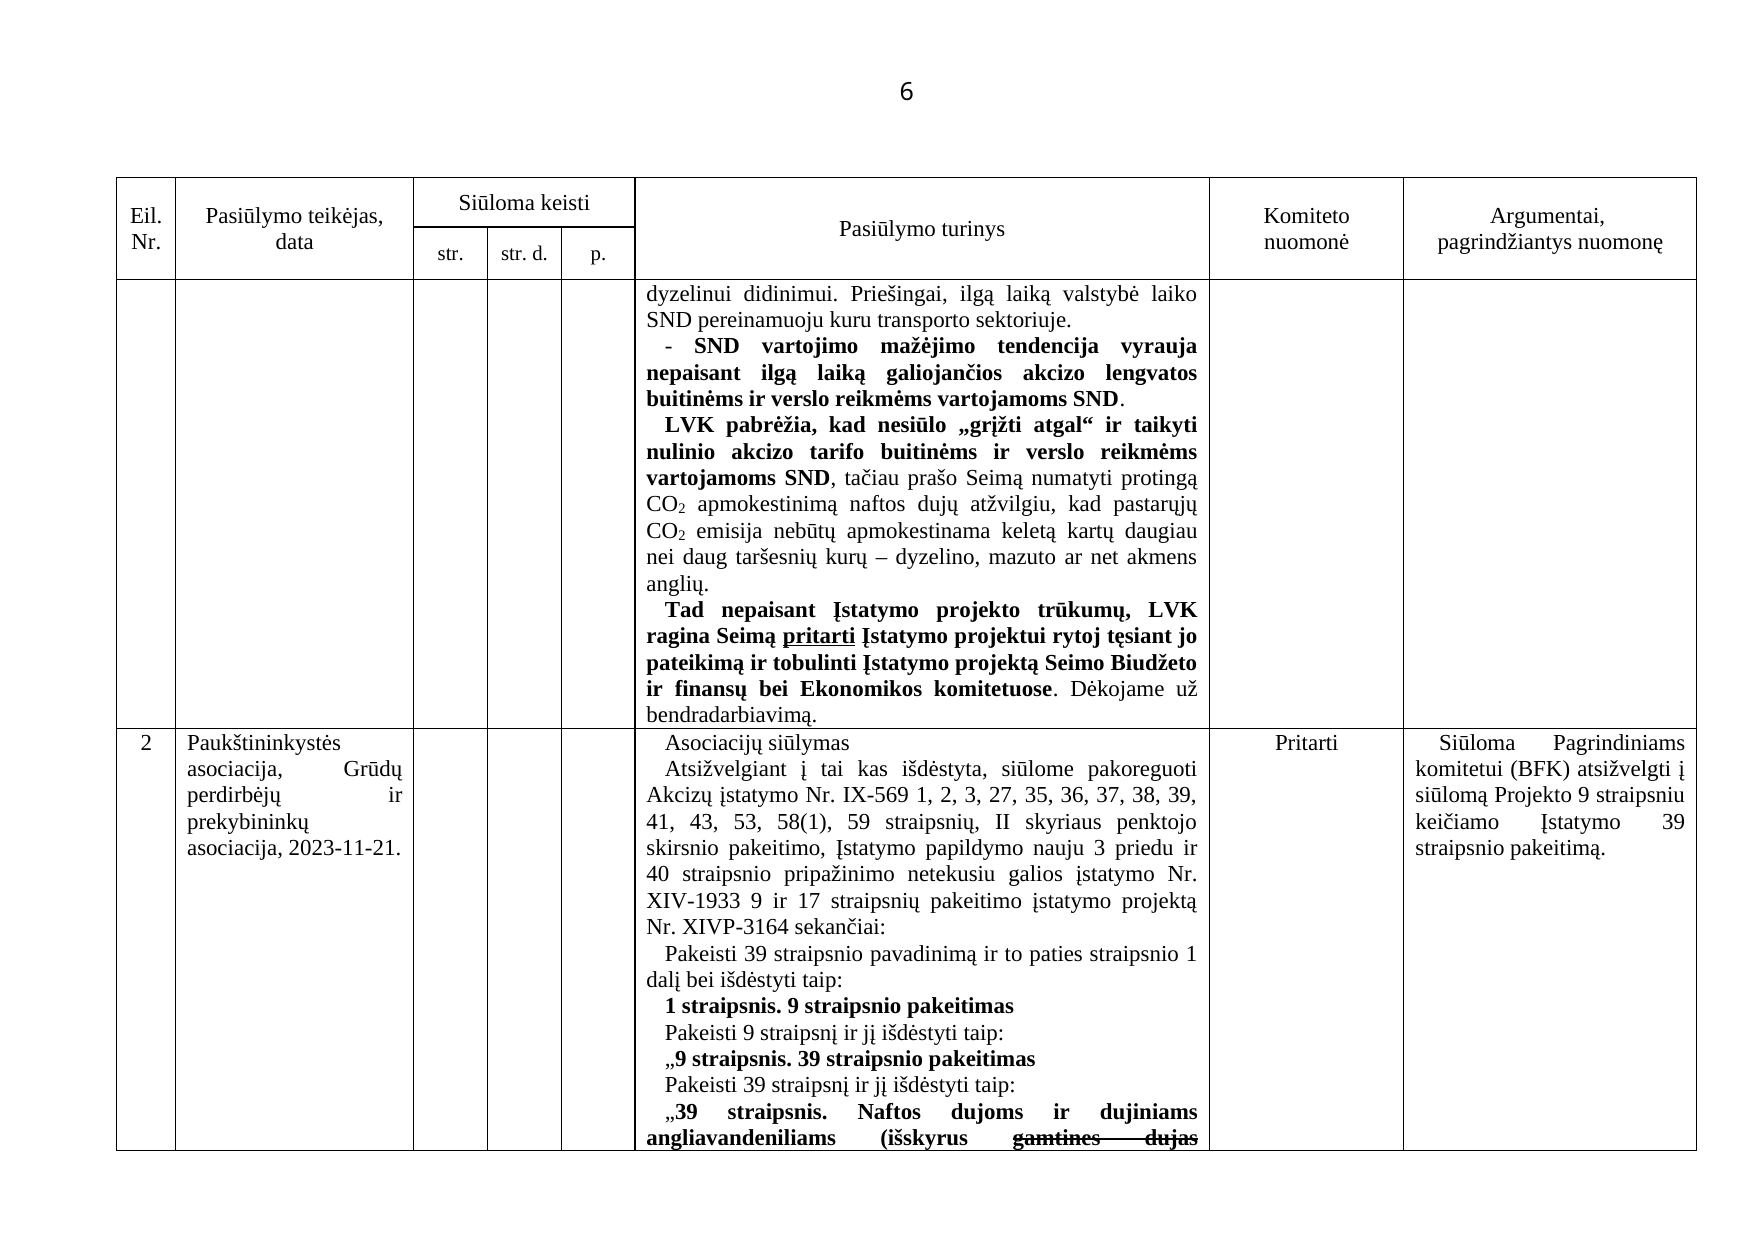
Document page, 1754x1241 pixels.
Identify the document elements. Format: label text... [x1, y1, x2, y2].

table_cell str. d. [488, 228, 561, 279]
table_cell [414, 280, 487, 728]
table_cell str. [414, 228, 487, 279]
table_cell Pritarti [1210, 729, 1403, 1150]
table_cell p. [562, 228, 634, 279]
table_cell [117, 280, 175, 728]
table_header Pasiūlymo teikėjas, data [176, 178, 413, 279]
table_cell 2 [117, 729, 175, 1150]
table_cell [414, 729, 487, 1150]
table_cell [488, 729, 561, 1150]
table_cell [562, 729, 634, 1150]
table_cell [488, 280, 561, 728]
table_header Komiteto nuomonė [1210, 178, 1403, 279]
table_cell Asociacijų siūlymas Atsižvelgiant į tai kas išdėstyta, siūlome pakoreguoti Akcizų įstatymo Nr. IX-569 1, 2, 3, 27, 35, 36, 37, 38, 39, 41, 43, 53, 58(1), 59 straipsnių, II skyriaus penktojo skirsnio pakeitimo, Įstatymo papildymo nauju 3 priedu ir 40 straipsnio pripažinimo netekusiu galios įstatymo Nr. XIV-1933 9 ir 17 straipsnių pakeitimo įstatymo projektą Nr. XIVP-3164 sekančiai: Pakeisti 39 straipsnio pavadinimą ir to paties straipsnio 1 dalį bei išdėstyti taip: 1 straipsnis. 9 straipsnio pakeitimas Pakeisti 9 straipsnį ir jį išdėstyti taip: „9 straipsnis. 39 straipsnio pakeitimas Pakeisti 39 straipsnį ir jį išdėstyti taip: „39 straipsnis. Naftos dujoms ir dujiniams angliavandeniliams (išskyrus gamtines dujas [636, 729, 1209, 1150]
table_cell [176, 280, 413, 728]
table_cell [1210, 280, 1403, 728]
table_cell dyzelinui didinimui. Priešingai, ilgą laiką valstybė laiko SND pereinamuoju kuru transporto sektoriuje. - SND vartojimo mažėjimo tendencija vyrauja nepaisant ilgą laiką galiojančios akcizo lengvatos buitinėms ir verslo reikmėms vartojamoms SND. LVK pabrėžia, kad nesiūlo „grįžti atgal“ ir taikyti nulinio akcizo tarifo buitinėms ir verslo reikmėms vartojamoms SND, tačiau prašo Seimą numatyti protingą CO2 apmokestinimą naftos dujų atžvilgiu, kad pastarųjų CO2 emisija nebūtų apmokestinama keletą kartų daugiau nei daug taršesnių kurų – dyzelino, mazuto ar net akmens anglių. Tad nepaisant Įstatymo projekto trūkumų, LVK ragina Seimą pritarti Įstatymo projektui rytoj tęsiant jo pateikimą ir tobulinti Įstatymo projektą Seimo Biudžeto ir finansų bei Ekonomikos komitetuose. Dėkojame už bendradarbiavimą. [636, 280, 1209, 728]
table_header Argumentai, pagrindžiantys nuomonę [1404, 178, 1696, 279]
table_cell [562, 280, 634, 728]
table_cell [1404, 280, 1696, 728]
table_header Pasiūlymo turinys [636, 178, 1209, 279]
table_header Eil. Nr. [117, 178, 175, 279]
table_cell Siūloma Pagrindiniams komitetui (BFK) atsižvelgti į siūlomą Projekto 9 straipsniu keičiamo Įstatymo 39 straipsnio pakeitimą. [1404, 729, 1696, 1150]
table_cell Paukštininkystės asociacija, Grūdų perdirbėjų ir prekybininkų asociacija, 2023-11-21. [176, 729, 413, 1150]
table_header Siūloma keisti [414, 178, 634, 226]
